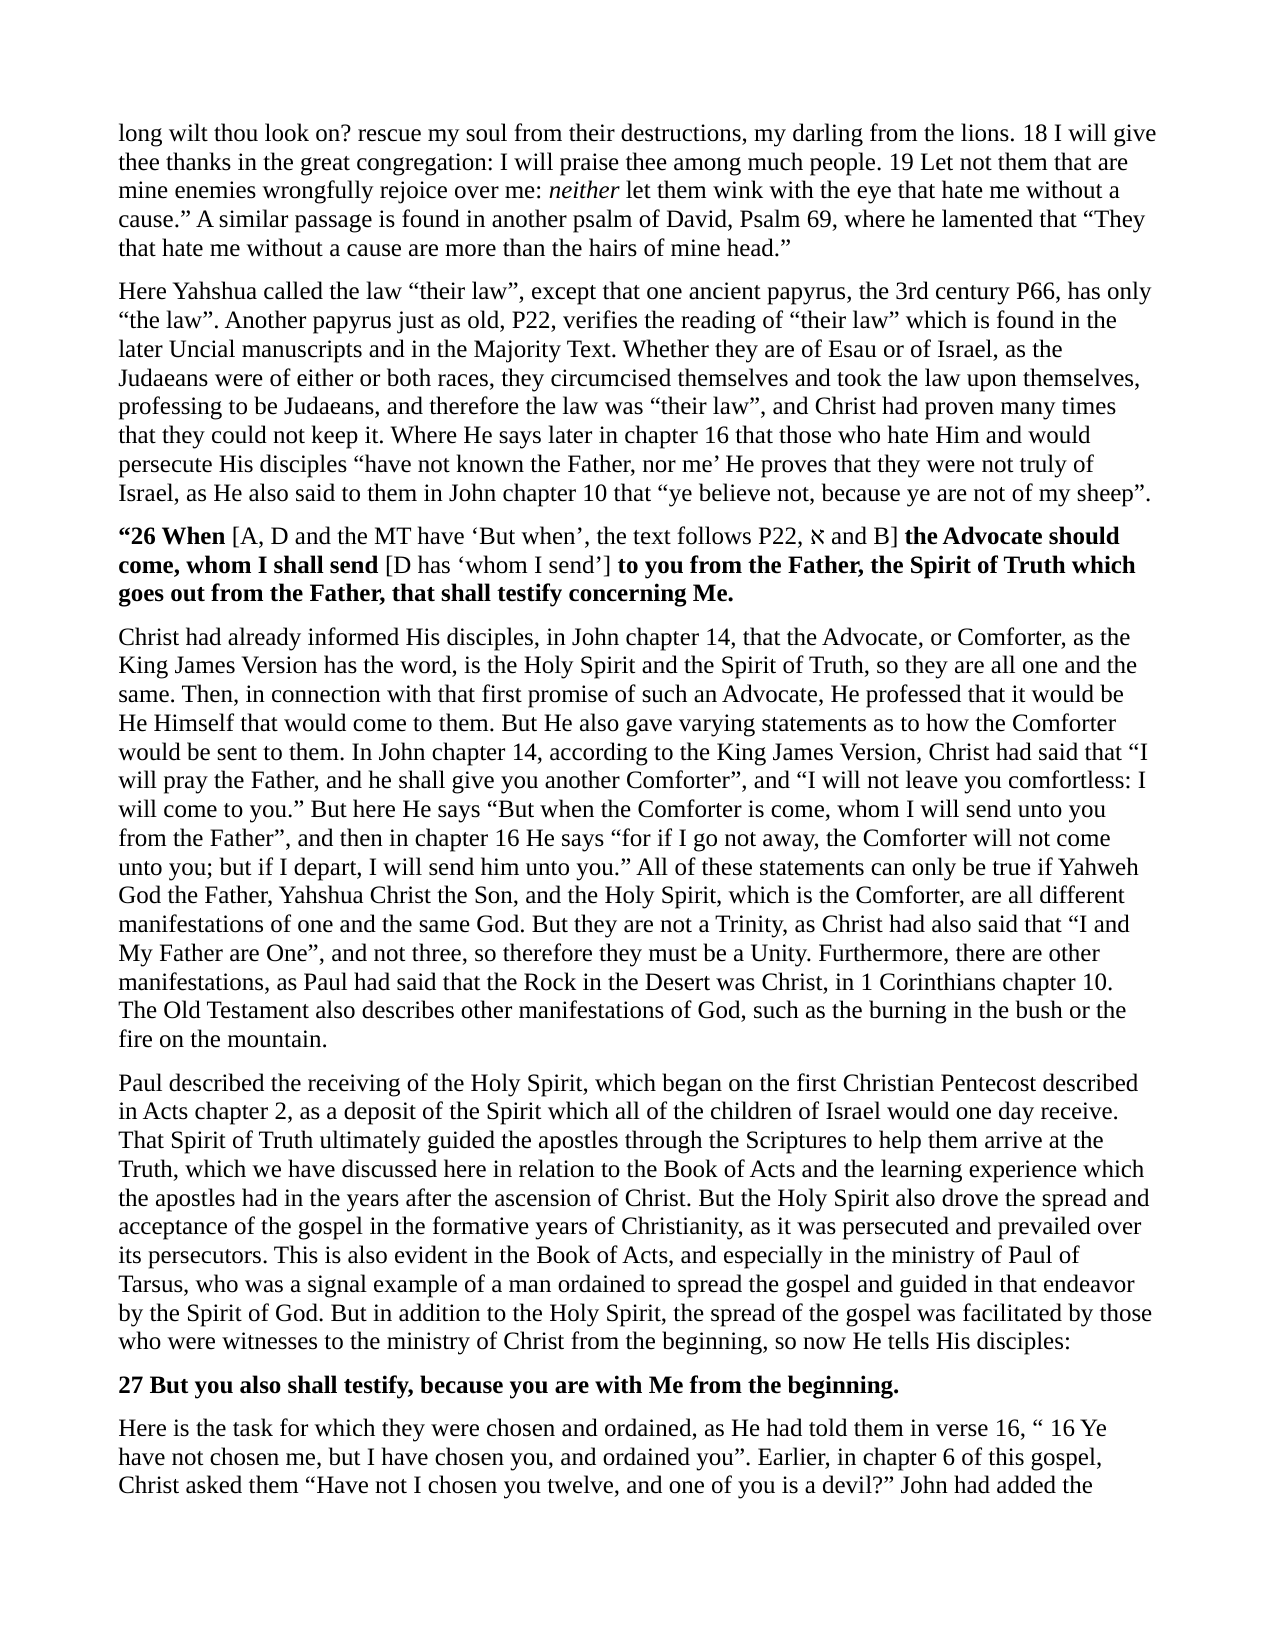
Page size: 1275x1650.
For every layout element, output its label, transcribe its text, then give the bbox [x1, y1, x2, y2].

text long wilt thou look on? rescue my soul from their destructions, my darling from the lions. 18 I will give thee thanks in the great congregation: I will praise thee among much people. 19 Let not them that are mine enemies wrongfully rejoice over me: neither let them wink with the eye that hate me without a cause.” A similar passage is found in another psalm of David, Psalm 69, where he lamented that “They that hate me without a cause are more than the hairs of mine head.” [118, 118, 1157, 262]
text Christ had already informed His disciples, in John chapter 14, that the Advocate, or Comforter, as the King James Version has the word, is the Holy Spirit and the Spirit of Truth, so they are all one and the same. Then, in connection with that first promise of such an Advocate, He professed that it would be He Himself that would come to them. But He also gave varying statements as to how the Comforter would be sent to them. In John chapter 14, according to the King James Version, Christ had said that “I will pray the Father, and he shall give you another Comforter”, and “I will not leave you comfortless: I will come to you.” But here He says “But when the Comforter is come, whom I will send unto you from the Father”, and then in chapter 16 He says “for if I go not away, the Comforter will not come unto you; but if I depart, I will send him unto you.” All of these statements can only be true if Yahweh God the Father, Yahshua Christ the Son, and the Holy Spirit, which is the Comforter, are all different manifestations of one and the same God. But they are not a Trinity, as Christ had also said that “I and My Father are One”, and not three, so therefore they must be a Unity. Furthermore, there are other manifestations, as Paul had said that the Rock in the Desert was Christ, in 1 Corinthians chapter 10. The Old Testament also describes other manifestations of God, such as the burning in the bush or the fire on the mountain. [118, 622, 1157, 1053]
text “26 When [A, D and the MT have ‘But when’, the text follows P22, א and B] the Advocate should come, whom I shall send [D has ‘whom I send’] to you from the Father, the Spirit of Truth which goes out from the Father, that shall testify concerning Me. [118, 521, 1157, 607]
text 27 But you also shall testify, because you are with Me from the beginning. [118, 1370, 1157, 1398]
text Here is the task for which they were chosen and ordained, as He had told them in verse 16, “ 16 Ye have not chosen me, but I have chosen you, and ordained you”. Earlier, in chapter 6 of this gospel, Christ asked them “Have not I chosen you twelve, and one of you is a devil?” John had added the [118, 1413, 1157, 1499]
text Here Yahshua called the law “their law”, except that one ancient papyrus, the 3rd century P66, has only “the law”. Another papyrus just as old, P22, verifies the reading of “their law” which is found in the later Uncial manuscripts and in the Majority Text. Whether they are of Esau or of Israel, as the Judaeans were of either or both races, they circumcised themselves and took the law upon themselves, professing to be Judaeans, and therefore the law was “their law”, and Christ had proven many times that they could not keep it. Where He says later in chapter 16 that those who hate Him and would persecute His disciples “have not known the Father, nor me’ He proves that they were not truly of Israel, as He also said to them in John chapter 10 that “ye believe not, because ye are not of my sheep”. [118, 276, 1157, 506]
text Paul described the receiving of the Holy Spirit, which began on the first Christian Pentecost described in Acts chapter 2, as a deposit of the Spirit which all of the children of Israel would one day receive. That Spirit of Truth ultimately guided the apostles through the Scriptures to help them arrive at the Truth, which we have discussed here in relation to the Book of Acts and the learning experience which the apostles had in the years after the ascension of Christ. But the Holy Spirit also drove the spread and acceptance of the gospel in the formative years of Christianity, as it was persecuted and prevailed over its persecutors. This is also evident in the Book of Acts, and especially in the ministry of Paul of Tarsus, who was a signal example of a man ordained to spread the gospel and guided in that endeavor by the Spirit of God. But in addition to the Holy Spirit, the spread of the gospel was facilitated by those who were witnesses to the ministry of Christ from the beginning, so now He tells His disciples: [118, 1068, 1157, 1355]
